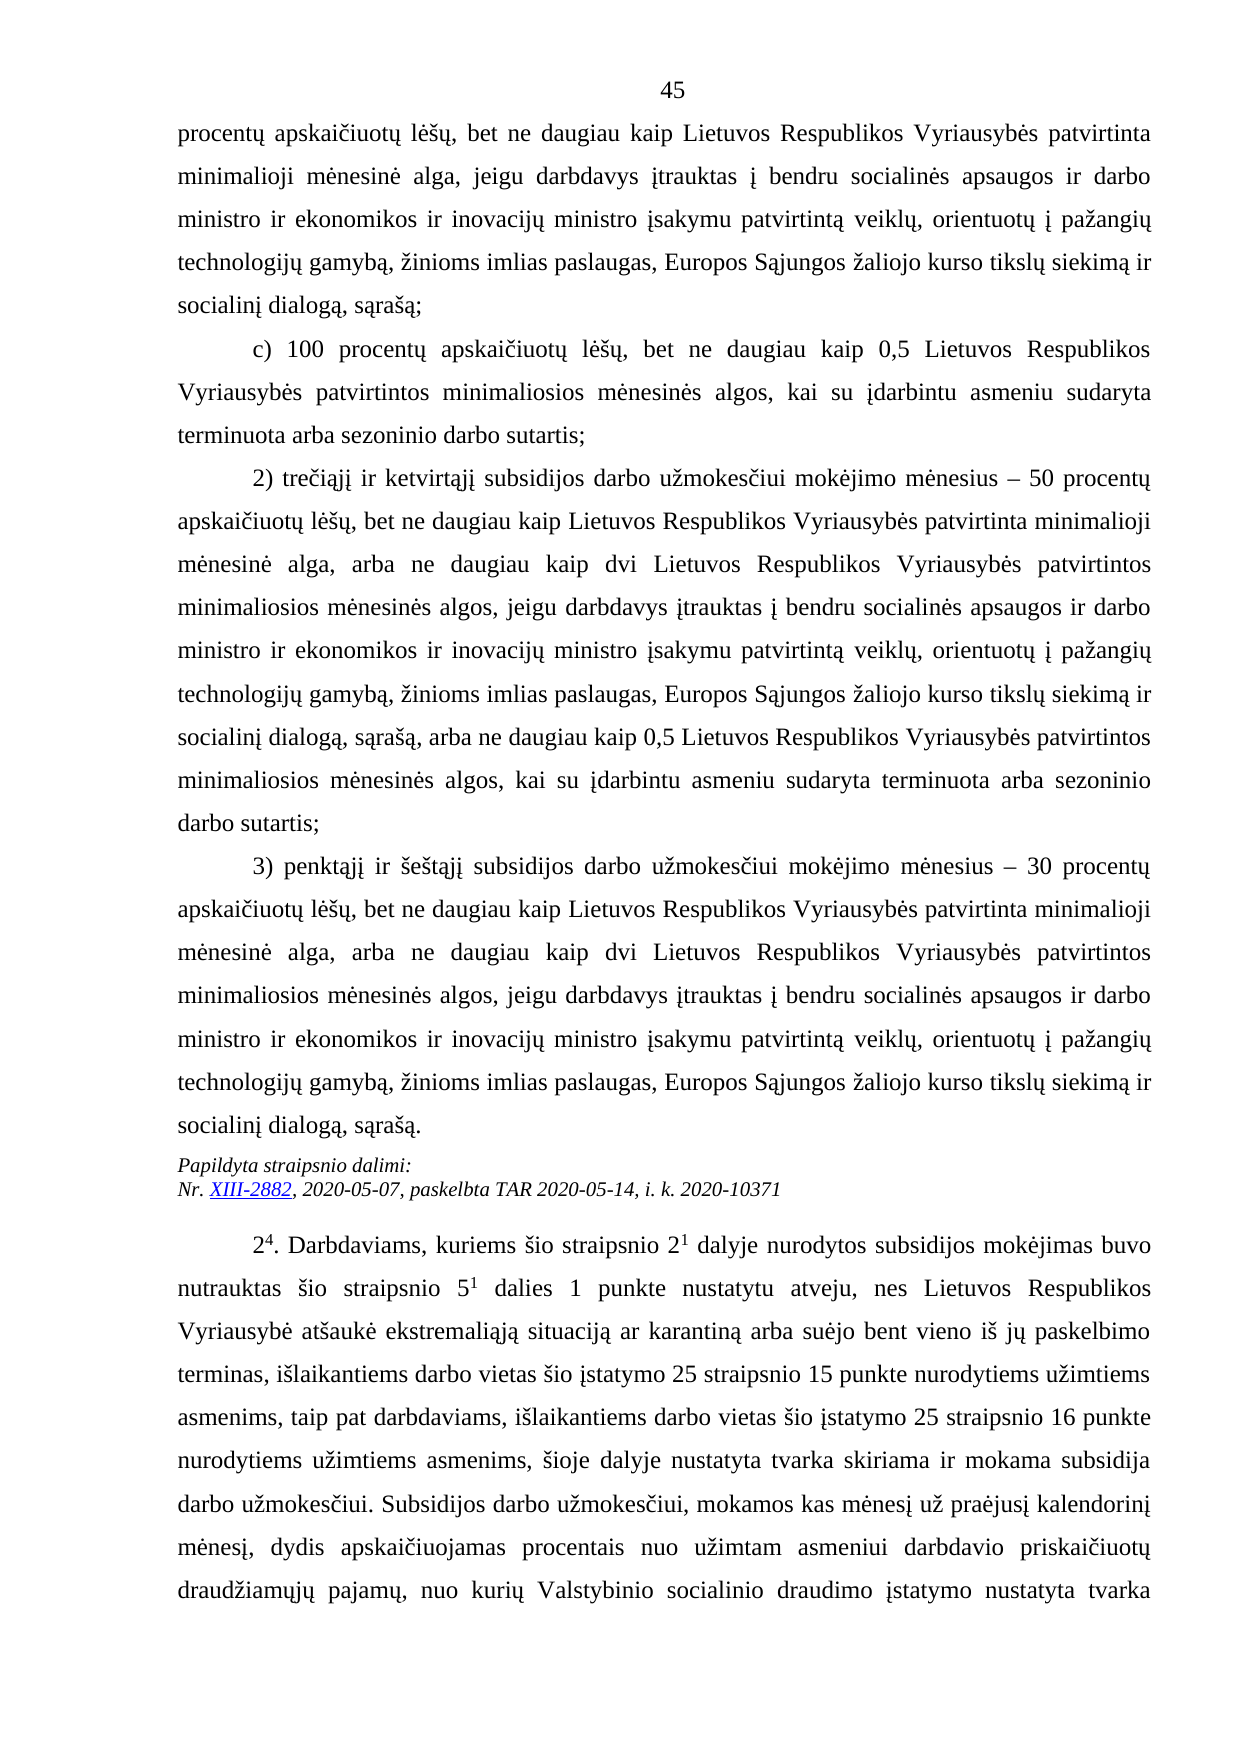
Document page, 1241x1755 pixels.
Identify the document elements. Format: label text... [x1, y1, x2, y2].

text procentų apskaičiuotų lėšų, bet ne daugiau kaip Lietuvos Respublikos Vyriausybės patvirtinta minimalioji mėnesinė alga, jeigu darbdavys įtrauktas į bendru socialinės apsaugos ir darbo ministro ir ekonomikos ir inovacijų ministro įsakymu patvirtintą veiklų, orientuotų į pažangių technologijų gamybą, žinioms imlias paslaugas, Europos Sąjungos žaliojo kurso tikslų siekimą ir socialinį dialogą, sąrašą; [177, 118, 1152, 319]
text c) 100 procentų apskaičiuotų lėšų, bet ne daugiau kaip 0,5 Lietuvos Respublikos Vyriausybės patvirtintos minimaliosios mėnesinės algos, kai su įdarbintu asmeniu sudaryta terminuota arba sezoninio darbo sutartis; [177, 334, 1152, 449]
text 24. Darbdaviams, kuriems šio straipsnio 21 dalyje nurodytos subsidijos mokėjimas buvo nutrauktas šio straipsnio 51 dalies 1 punkte nustatytu atveju, nes Lietuvos Respublikos Vyriausybė atšaukė ekstremaliąją situaciją ar karantiną arba suėjo bent vieno iš jų paskelbimo terminas, išlaikantiems darbo vietas šio įstatymo 25 straipsnio 15 punkte nurodytiems užimtiems asmenims, taip pat darbdaviams, išlaikantiems darbo vietas šio įstatymo 25 straipsnio 16 punkte nurodytiems užimtiems asmenims, šioje dalyje nustatyta tvarka skiriama ir mokama subsidija darbo užmokesčiui. Subsidijos darbo užmokesčiui, mokamos kas mėnesį už praėjusį kalendorinį mėnesį, dydis apskaičiuojamas procentais nuo užimtam asmeniui darbdavio priskaičiuotų draudžiamųjų pajamų, nuo kurių Valstybinio socialinio draudimo įstatymo nustatyta tvarka [177, 1230, 1152, 1604]
text 3) penktąjį ir šeštąjį subsidijos darbo užmokesčiui mokėjimo mėnesius – 30 procentų apskaičiuotų lėšų, bet ne daugiau kaip Lietuvos Respublikos Vyriausybės patvirtinta minimalioji mėnesinė alga, arba ne daugiau kaip dvi Lietuvos Respublikos Vyriausybės patvirtintos minimaliosios mėnesinės algos, jeigu darbdavys įtrauktas į bendru socialinės apsaugos ir darbo ministro ir ekonomikos ir inovacijų ministro įsakymu patvirtintą veiklų, orientuotų į pažangių technologijų gamybą, žinioms imlias paslaugas, Europos Sąjungos žaliojo kurso tikslų siekimą ir socialinį dialogą, sąrašą. [177, 851, 1152, 1139]
text Papildyta straipsnio dalimi: [177, 1153, 1152, 1177]
text Nr. XIII-2882, 2020-05-07, paskelbta TAR 2020-05-14, i. k. 2020-10371 [177, 1177, 1152, 1201]
text 2) trečiąjį ir ketvirtąjį subsidijos darbo užmokesčiui mokėjimo mėnesius – 50 procentų apskaičiuotų lėšų, bet ne daugiau kaip Lietuvos Respublikos Vyriausybės patvirtinta minimalioji mėnesinė alga, arba ne daugiau kaip dvi Lietuvos Respublikos Vyriausybės patvirtintos minimaliosios mėnesinės algos, jeigu darbdavys įtrauktas į bendru socialinės apsaugos ir darbo ministro ir ekonomikos ir inovacijų ministro įsakymu patvirtintą veiklų, orientuotų į pažangių technologijų gamybą, žinioms imlias paslaugas, Europos Sąjungos žaliojo kurso tikslų siekimą ir socialinį dialogą, sąrašą, arba ne daugiau kaip 0,5 Lietuvos Respublikos Vyriausybės patvirtintos minimaliosios mėnesinės algos, kai su įdarbintu asmeniu sudaryta terminuota arba sezoninio darbo sutartis; [177, 463, 1152, 837]
